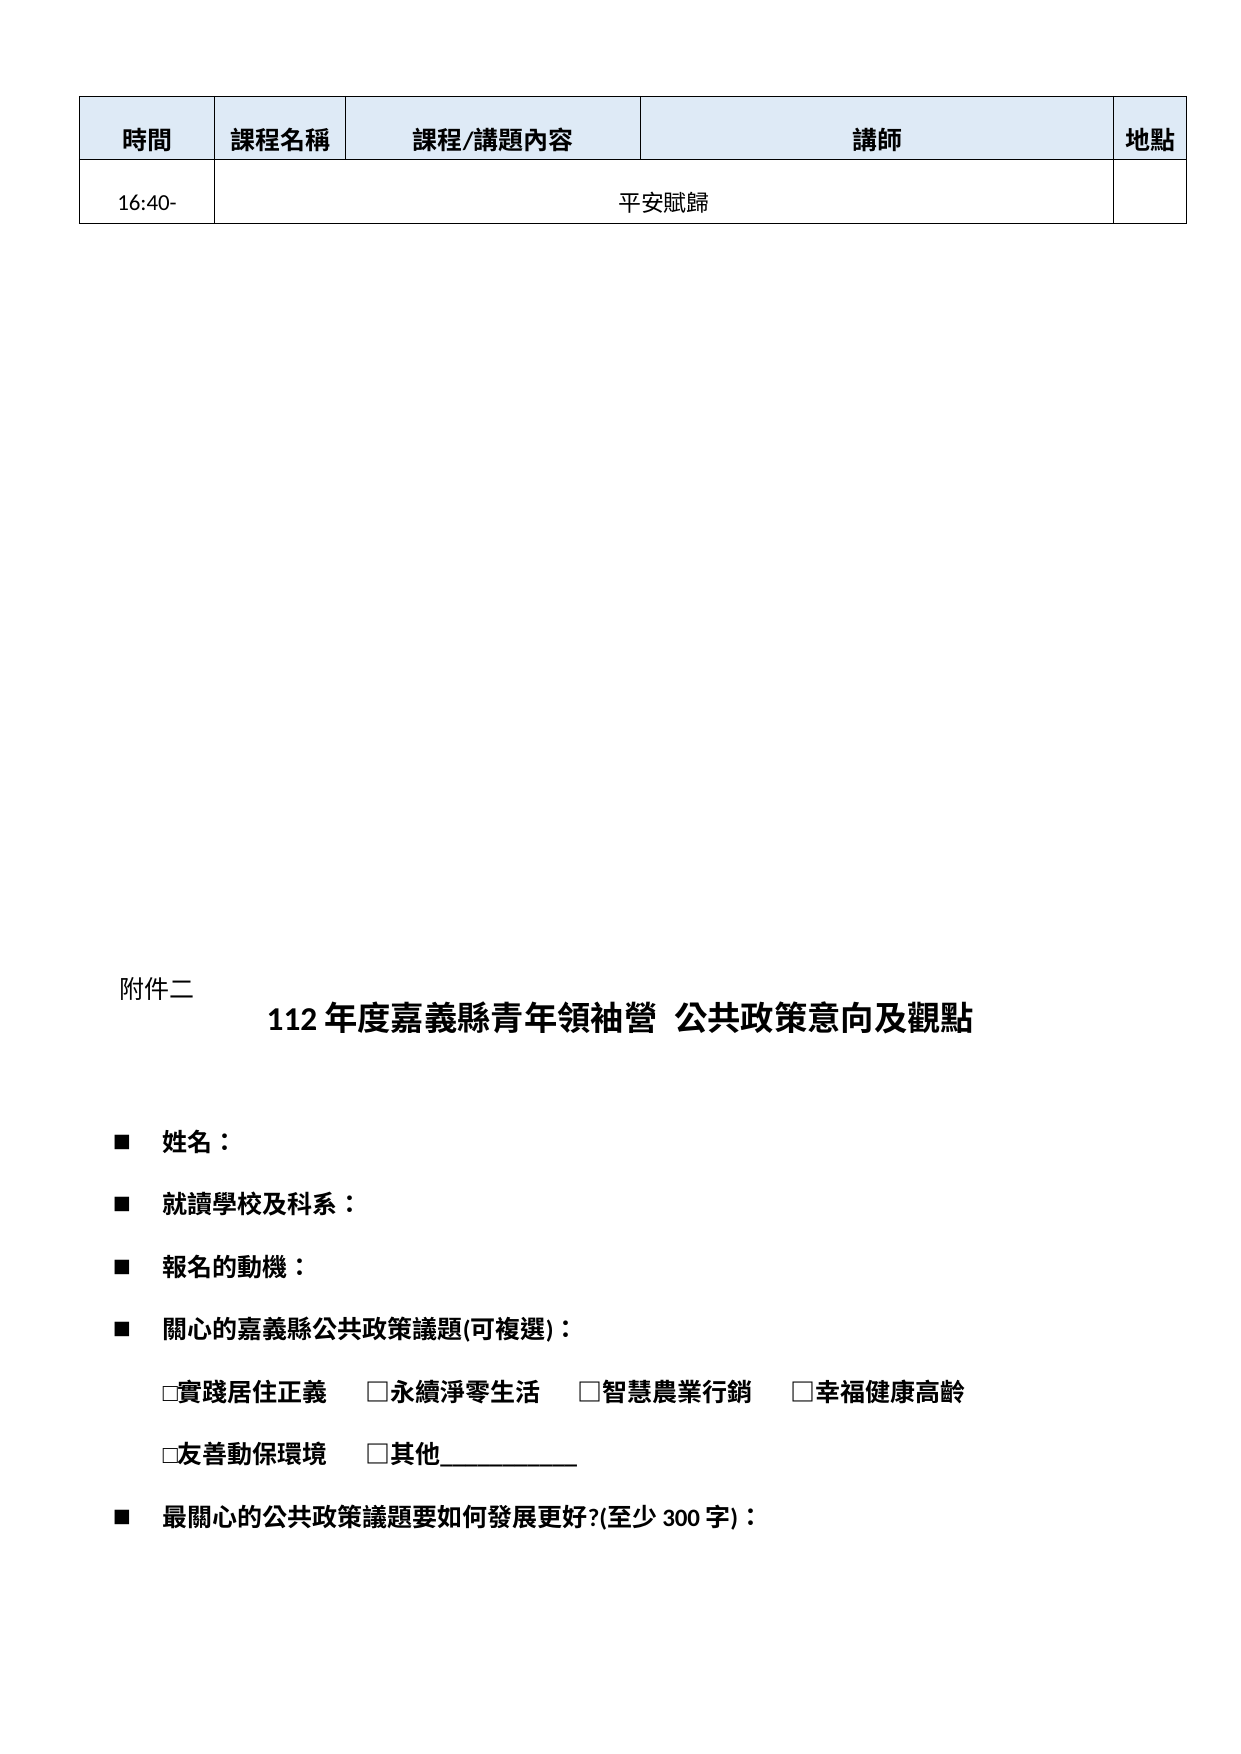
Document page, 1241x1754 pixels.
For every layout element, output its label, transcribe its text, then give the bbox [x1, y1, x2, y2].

text 112年度嘉義縣青年領袖營 公共政策意向及觀點 [112, 974, 1128, 1036]
table_cell 16:40- [80, 160, 214, 223]
list 關心的嘉義縣公共政策議題(可複選)： [112, 1286, 1128, 1349]
table_cell [1114, 160, 1186, 223]
text □實踐居住正義 □永續淨零生活 □智慧農業行銷 □幸福健康高齡 [163, 1349, 1128, 1411]
table_header 時間 [80, 97, 214, 159]
table_header 課程/講題內容 [346, 97, 640, 159]
table_header 地點 [1114, 97, 1186, 159]
table_cell 平安賦歸 [215, 160, 1113, 223]
table_header 課程名稱 [215, 97, 345, 159]
list 姓名： [112, 1099, 1128, 1161]
list 最關心的公共政策議題要如何發展更好?(至少300字)： [112, 1474, 1128, 1536]
text □友善動保環境 □其他___________ [163, 1411, 1128, 1474]
list 報名的動機： [112, 1224, 1128, 1286]
table_header 講師 [641, 97, 1113, 159]
list 就讀學校及科系： [112, 1161, 1128, 1224]
